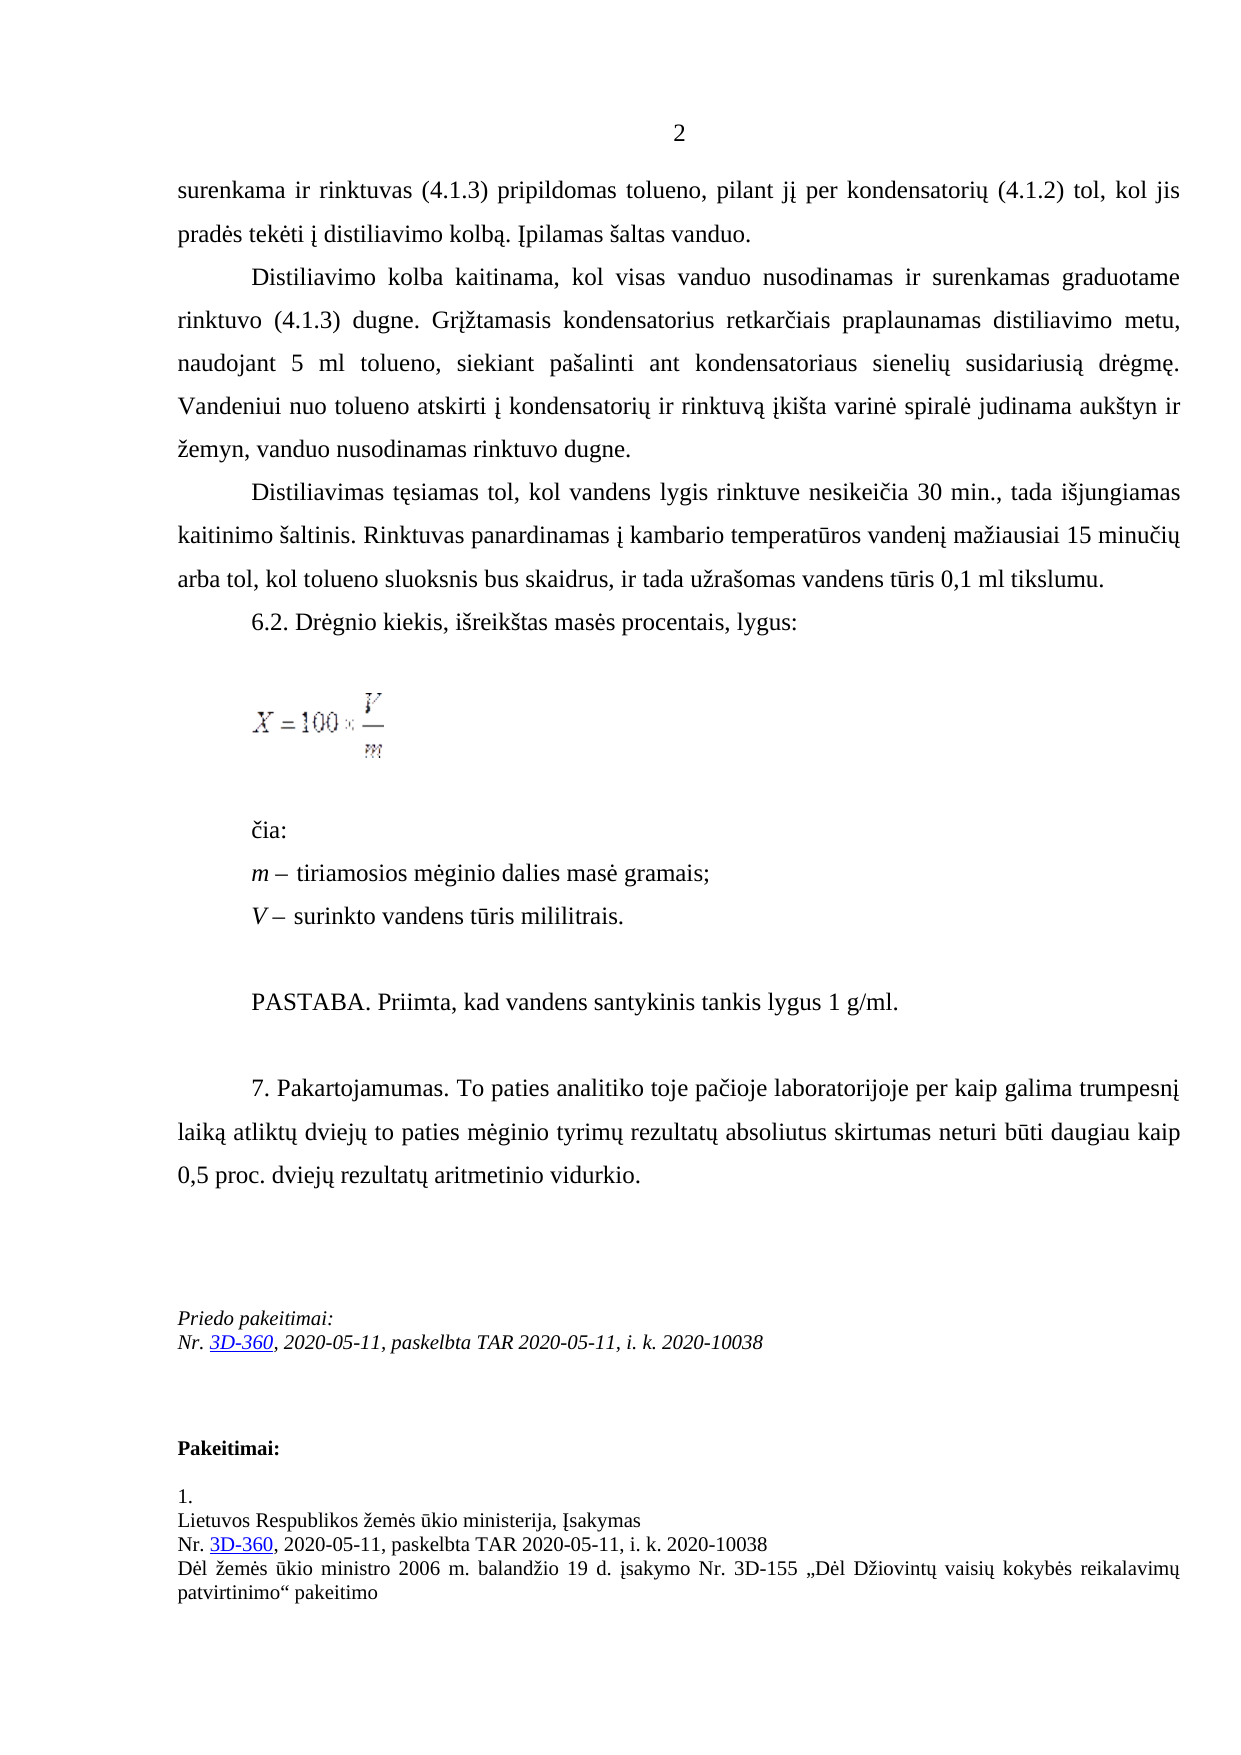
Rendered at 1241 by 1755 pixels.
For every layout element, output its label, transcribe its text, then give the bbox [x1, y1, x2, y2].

text Lietuvos Respublikos žemės ūkio ministerija, Įsakymas [177, 1508, 1181, 1532]
text 1. [177, 1483, 1181, 1508]
text Distiliavimas tęsiamas tol, kol vandens lygis rinktuve nesikeičia 30 min., tada išjungiamas kaitinimo šaltinis. Rinktuvas panardinamas į kambario temperatūros vandenį mažiausiai 15 minučių arba tol, kol tolueno sluoksnis bus skaidrus, ir tada užrašomas vandens tūris 0,1 ml tikslumu. [177, 477, 1181, 592]
text čia: [177, 815, 1181, 843]
text Dėl žemės ūkio ministro 2006 m. balandžio 19 d. įsakymo Nr. 3D-155 „Dėl Džiovintų vaisių kokybės reikalavimų patvirtinimo“ pakeitimo [177, 1556, 1181, 1604]
text 7. Pakartojamumas. To paties analitiko toje pačioje laboratorijoje per kaip galima trumpesnį laiką atliktų dviejų to paties mėginio tyrimų rezultatų absoliutus skirtumas neturi būti daugiau kaip 0,5 proc. dviejų rezultatų aritmetinio vidurkio. [177, 1073, 1181, 1188]
text 6.2. Drėgnio kiekis, išreikštas masės procentais, lygus: [177, 607, 1181, 636]
text Nr. 3D-360, 2020-05-11, paskelbta TAR 2020-05-11, i. k. 2020-10038 [177, 1330, 1181, 1354]
text surenkama ir rinktuvas (4.1.3) pripildomas tolueno, pilant jį per kondensatorių (4.1.2) tol, kol jis pradės tekėti į distiliavimo kolbą. Įpilamas šaltas vanduo. [177, 176, 1181, 247]
text Pakeitimai: [177, 1435, 1181, 1459]
text PASTABA. Priimta, kad vandens santykinis tankis lygus 1 g/ml. [177, 987, 1181, 1016]
text Priedo pakeitimai: [177, 1306, 1181, 1330]
text m – tiriamosios mėginio dalies masė gramais; [177, 858, 1181, 887]
text V – surinkto vandens tūris mililitrais. [177, 901, 1181, 930]
text Distiliavimo kolba kaitinama, kol visas vanduo nusodinamas ir surenkamas graduotame rinktuvo (4.1.3) dugne. Grįžtamasis kondensatorius retkarčiais praplaunamas distiliavimo metu, naudojant 5 ml tolueno, siekiant pašalinti ant kondensatoriaus sienelių susidariusią drėgmę. Vandeniui nuo tolueno atskirti į kondensatorių ir rinktuvą įkišta varinė spiralė judinama aukštyn ir žemyn, vanduo nusodinamas rinktuvo dugne. [177, 262, 1181, 463]
text Nr. 3D-360, 2020-05-11, paskelbta TAR 2020-05-11, i. k. 2020-10038 [177, 1532, 1181, 1556]
